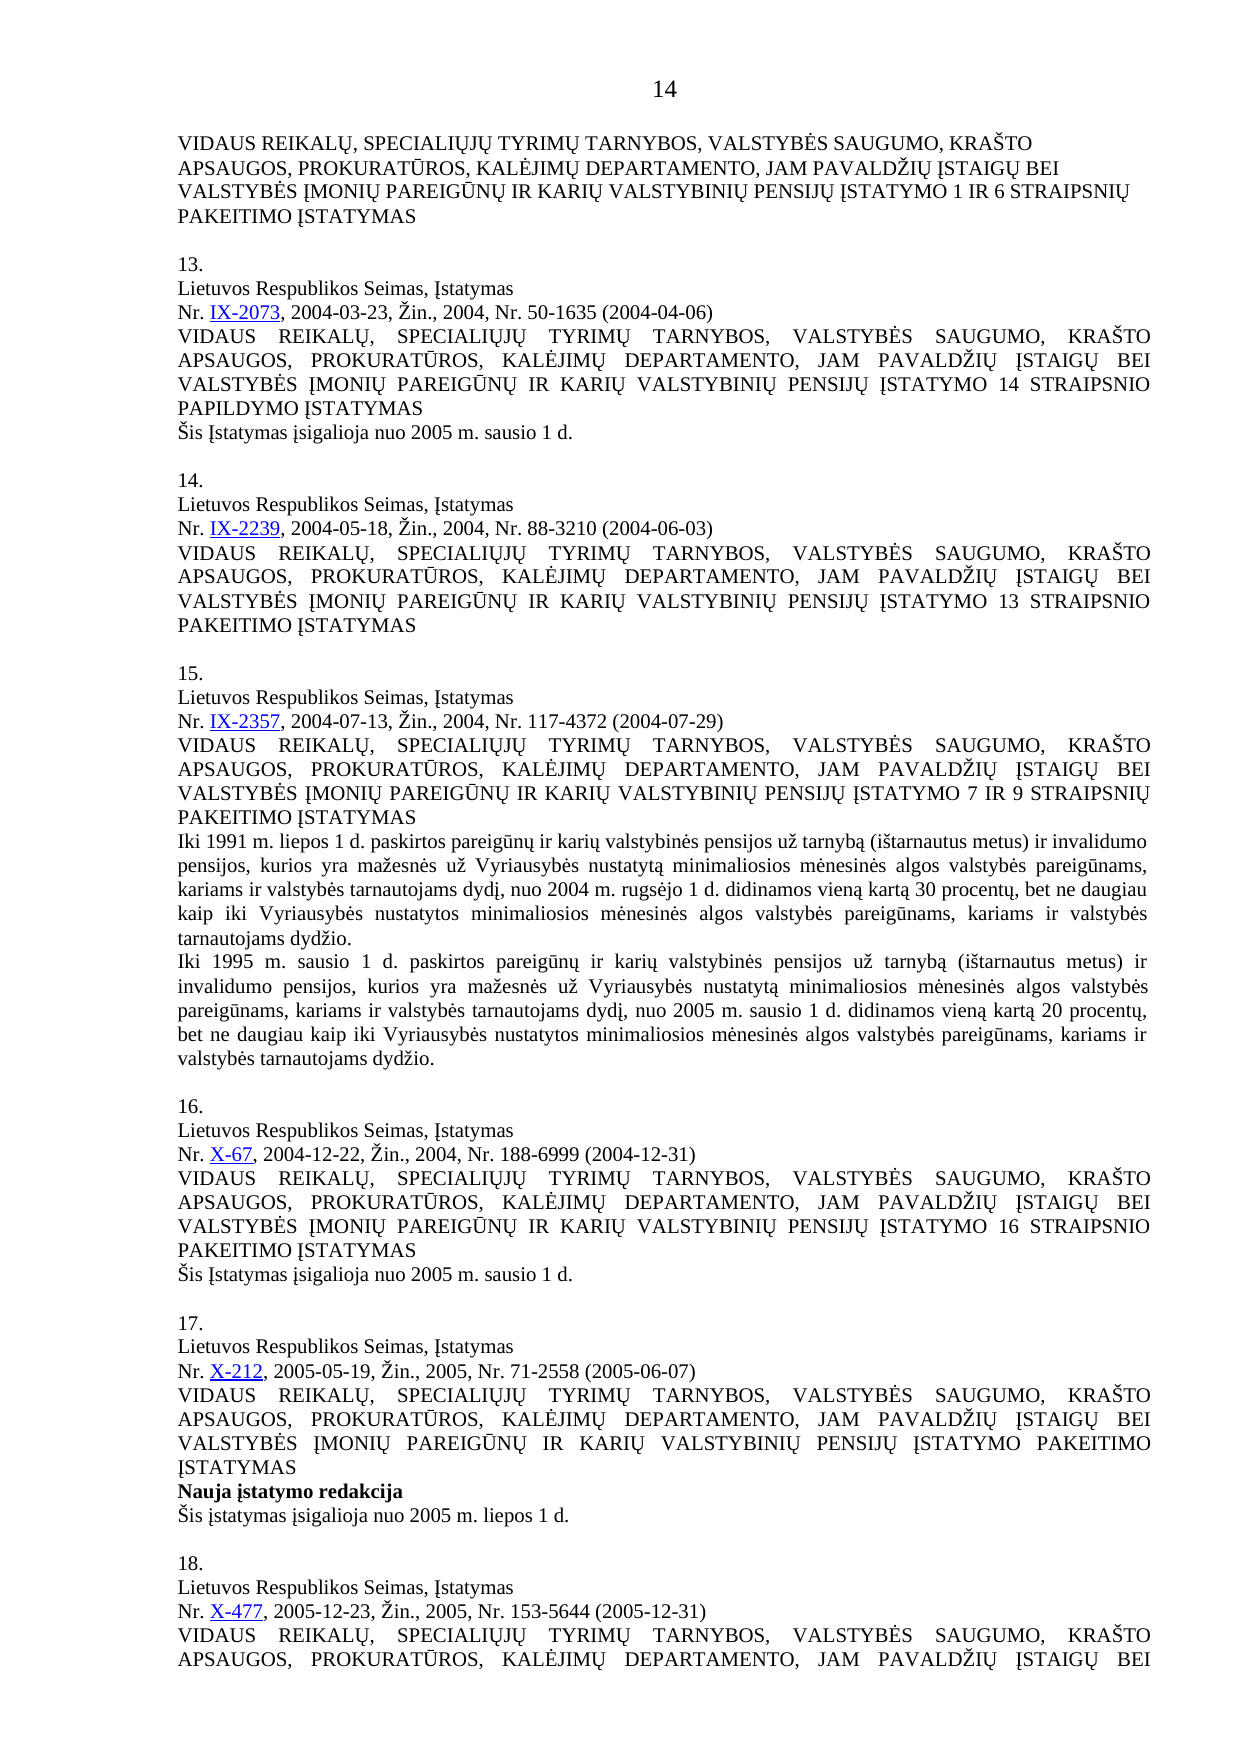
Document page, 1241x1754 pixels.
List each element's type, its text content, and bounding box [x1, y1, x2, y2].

text Šis Įstatymas įsigalioja nuo 2005 m. sausio 1 d. [177, 420, 1152, 444]
text 17. [177, 1310, 1152, 1334]
text Lietuvos Respublikos Seimas, Įstatymas [177, 1118, 1152, 1142]
text Lietuvos Respublikos Seimas, Įstatymas [177, 276, 1152, 300]
text Lietuvos Respublikos Seimas, Įstatymas [177, 1334, 1152, 1358]
text Nr. X-212, 2005-05-19, Žin., 2005, Nr. 71-2558 (2005-06-07) [177, 1358, 1152, 1383]
text VIDAUS REIKALŲ, SPECIALIŲJŲ TYRIMŲ TARNYBOS, VALSTYBĖS SAUGUMO, KRAŠTO APSAUGOS, PROKURATŪROS, KALĖJIMŲ DEPARTAMENTO, JAM PAVALDŽIŲ ĮSTAIGŲ BEI VALSTYBĖS ĮMONIŲ PAREIGŪNŲ IR KARIŲ VALSTYBINIŲ PENSIJŲ ĮSTATYMO 7 IR 9 STRAIPSNIŲ PAKEITIMO ĮSTATYMAS [177, 733, 1152, 829]
text 16. [177, 1094, 1152, 1118]
text 14. [177, 468, 1152, 492]
text Nr. X-477, 2005-12-23, Žin., 2005, Nr. 153-5644 (2005-12-31) [177, 1599, 1152, 1623]
text Iki 1991 m. liepos 1 d. paskirtos pareigūnų ir karių valstybinės pensijos už tarnybą (ištarnautus metus) ir invalidumo pensijos, kurios yra mažesnės už Vyriausybės nustatytą minimaliosios mėnesinės algos valstybės pareigūnams, kariams ir valstybės tarnautojams dydį, nuo 2004 m. rugsėjo 1 d. didinamos vieną kartą 30 procentų, bet ne daugiau kaip iki Vyriausybės nustatytos minimaliosios mėnesinės algos valstybės pareigūnams, kariams ir valstybės tarnautojams dydžio. [177, 829, 1149, 949]
text VIDAUS REIKALŲ, SPECIALIŲJŲ TYRIMŲ TARNYBOS, VALSTYBĖS SAUGUMO, KRAŠTO APSAUGOS, PROKURATŪROS, KALĖJIMŲ DEPARTAMENTO, JAM PAVALDŽIŲ ĮSTAIGŲ BEI VALSTYBĖS ĮMONIŲ PAREIGŪNŲ IR KARIŲ VALSTYBINIŲ PENSIJŲ ĮSTATYMO 14 STRAIPSNIO PAPILDYMO ĮSTATYMAS [177, 324, 1152, 420]
text Nr. IX-2073, 2004-03-23, Žin., 2004, Nr. 50-1635 (2004-04-06) [177, 300, 1152, 324]
text Šis įstatymas įsigalioja nuo 2005 m. liepos 1 d. [177, 1503, 1149, 1527]
text Nr. X-67, 2004-12-22, Žin., 2004, Nr. 188-6999 (2004-12-31) [177, 1142, 1152, 1166]
text VIDAUS REIKALŲ, SPECIALIŲJŲ TYRIMŲ TARNYBOS, VALSTYBĖS SAUGUMO, KRAŠTO APSAUGOS, PROKURATŪROS, KALĖJIMŲ DEPARTAMENTO, JAM PAVALDŽIŲ ĮSTAIGŲ BEI [177, 1623, 1152, 1671]
text Lietuvos Respublikos Seimas, Įstatymas [177, 492, 1152, 516]
text Iki 1995 m. sausio 1 d. paskirtos pareigūnų ir karių valstybinės pensijos už tarnybą (ištarnautus metus) ir invalidumo pensijos, kurios yra mažesnės už Vyriausybės nustatytą minimaliosios mėnesinės algos valstybės pareigūnams, kariams ir valstybės tarnautojams dydį, nuo 2005 m. sausio 1 d. didinamos vieną kartą 20 procentų, bet ne daugiau kaip iki Vyriausybės nustatytos minimaliosios mėnesinės algos valstybės pareigūnams, kariams ir valstybės tarnautojams dydžio. [177, 949, 1149, 1070]
text 18. [177, 1551, 1152, 1575]
text Lietuvos Respublikos Seimas, Įstatymas [177, 685, 1152, 709]
text Lietuvos Respublikos Seimas, Įstatymas [177, 1575, 1152, 1599]
text VIDAUS REIKALŲ, SPECIALIŲJŲ TYRIMŲ TARNYBOS, VALSTYBĖS SAUGUMO, KRAŠTO APSAUGOS, PROKURATŪROS, KALĖJIMŲ DEPARTAMENTO, JAM PAVALDŽIŲ ĮSTAIGŲ BEI VALSTYBĖS ĮMONIŲ PAREIGŪNŲ IR KARIŲ VALSTYBINIŲ PENSIJŲ ĮSTATYMO 1 IR 6 STRAIPSNIŲ PAKEITIMO ĮSTATYMAS [177, 131, 1149, 228]
text 13. [177, 252, 1152, 276]
text VIDAUS REIKALŲ, SPECIALIŲJŲ TYRIMŲ TARNYBOS, VALSTYBĖS SAUGUMO, KRAŠTO APSAUGOS, PROKURATŪROS, KALĖJIMŲ DEPARTAMENTO, JAM PAVALDŽIŲ ĮSTAIGŲ BEI VALSTYBĖS ĮMONIŲ PAREIGŪNŲ IR KARIŲ VALSTYBINIŲ PENSIJŲ ĮSTATYMO 13 STRAIPSNIO PAKEITIMO ĮSTATYMAS [177, 540, 1152, 637]
text VIDAUS REIKALŲ, SPECIALIŲJŲ TYRIMŲ TARNYBOS, VALSTYBĖS SAUGUMO, KRAŠTO APSAUGOS, PROKURATŪROS, KALĖJIMŲ DEPARTAMENTO, JAM PAVALDŽIŲ ĮSTAIGŲ BEI VALSTYBĖS ĮMONIŲ PAREIGŪNŲ IR KARIŲ VALSTYBINIŲ PENSIJŲ ĮSTATYMO 16 STRAIPSNIO PAKEITIMO ĮSTATYMAS [177, 1166, 1152, 1262]
text Šis Įstatymas įsigalioja nuo 2005 m. sausio 1 d. [177, 1262, 1152, 1286]
text Nr. IX-2239, 2004-05-18, Žin., 2004, Nr. 88-3210 (2004-06-03) [177, 516, 1152, 540]
text Nauja įstatymo redakcija [177, 1479, 1152, 1503]
text Nr. IX-2357, 2004-07-13, Žin., 2004, Nr. 117-4372 (2004-07-29) [177, 709, 1152, 733]
text 15. [177, 661, 1152, 685]
text VIDAUS REIKALŲ, SPECIALIŲJŲ TYRIMŲ TARNYBOS, VALSTYBĖS SAUGUMO, KRAŠTO APSAUGOS, PROKURATŪROS, KALĖJIMŲ DEPARTAMENTO, JAM PAVALDŽIŲ ĮSTAIGŲ BEI VALSTYBĖS ĮMONIŲ PAREIGŪNŲ IR KARIŲ VALSTYBINIŲ PENSIJŲ ĮSTATYMO PAKEITIMO ĮSTATYMAS [177, 1383, 1152, 1479]
